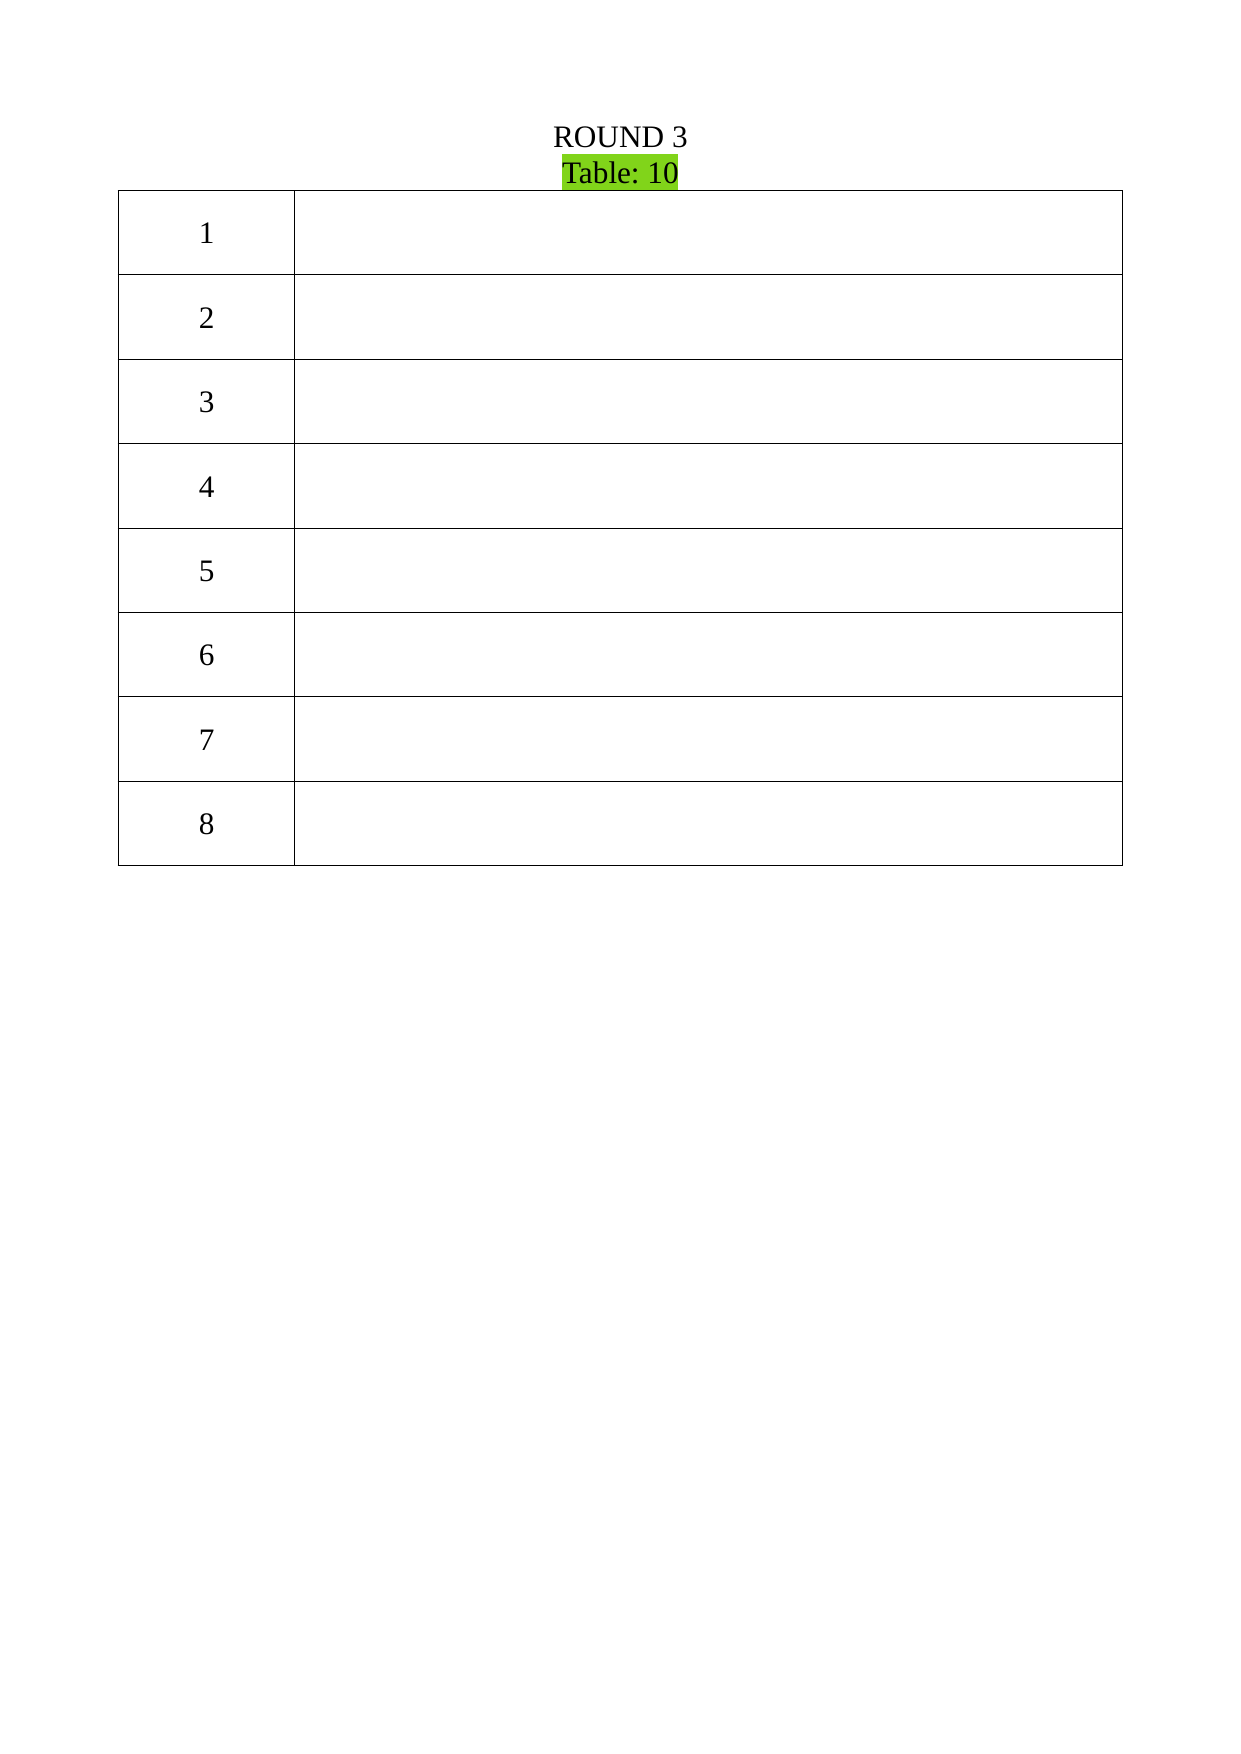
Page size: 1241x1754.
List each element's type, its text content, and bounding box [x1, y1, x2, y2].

table_cell [295, 697, 1122, 781]
table_cell [295, 613, 1122, 696]
table_cell 2 [119, 275, 294, 359]
text Table: 10 [678, 154, 1122, 190]
table_cell 4 [119, 444, 294, 527]
table_cell [295, 444, 1122, 527]
table_header 1 [119, 191, 294, 274]
text ROUND 3 [118, 118, 1122, 154]
table_cell [295, 782, 1122, 865]
table_cell 8 [119, 782, 294, 865]
table_cell 7 [119, 697, 294, 781]
table_cell [295, 360, 1122, 443]
table_cell [295, 529, 1122, 612]
table_cell [295, 275, 1122, 359]
table_header [295, 191, 1122, 274]
text Table: 10 [118, 154, 562, 190]
table_cell 6 [119, 613, 294, 696]
table_cell 3 [119, 360, 294, 443]
table_cell 5 [119, 529, 294, 612]
